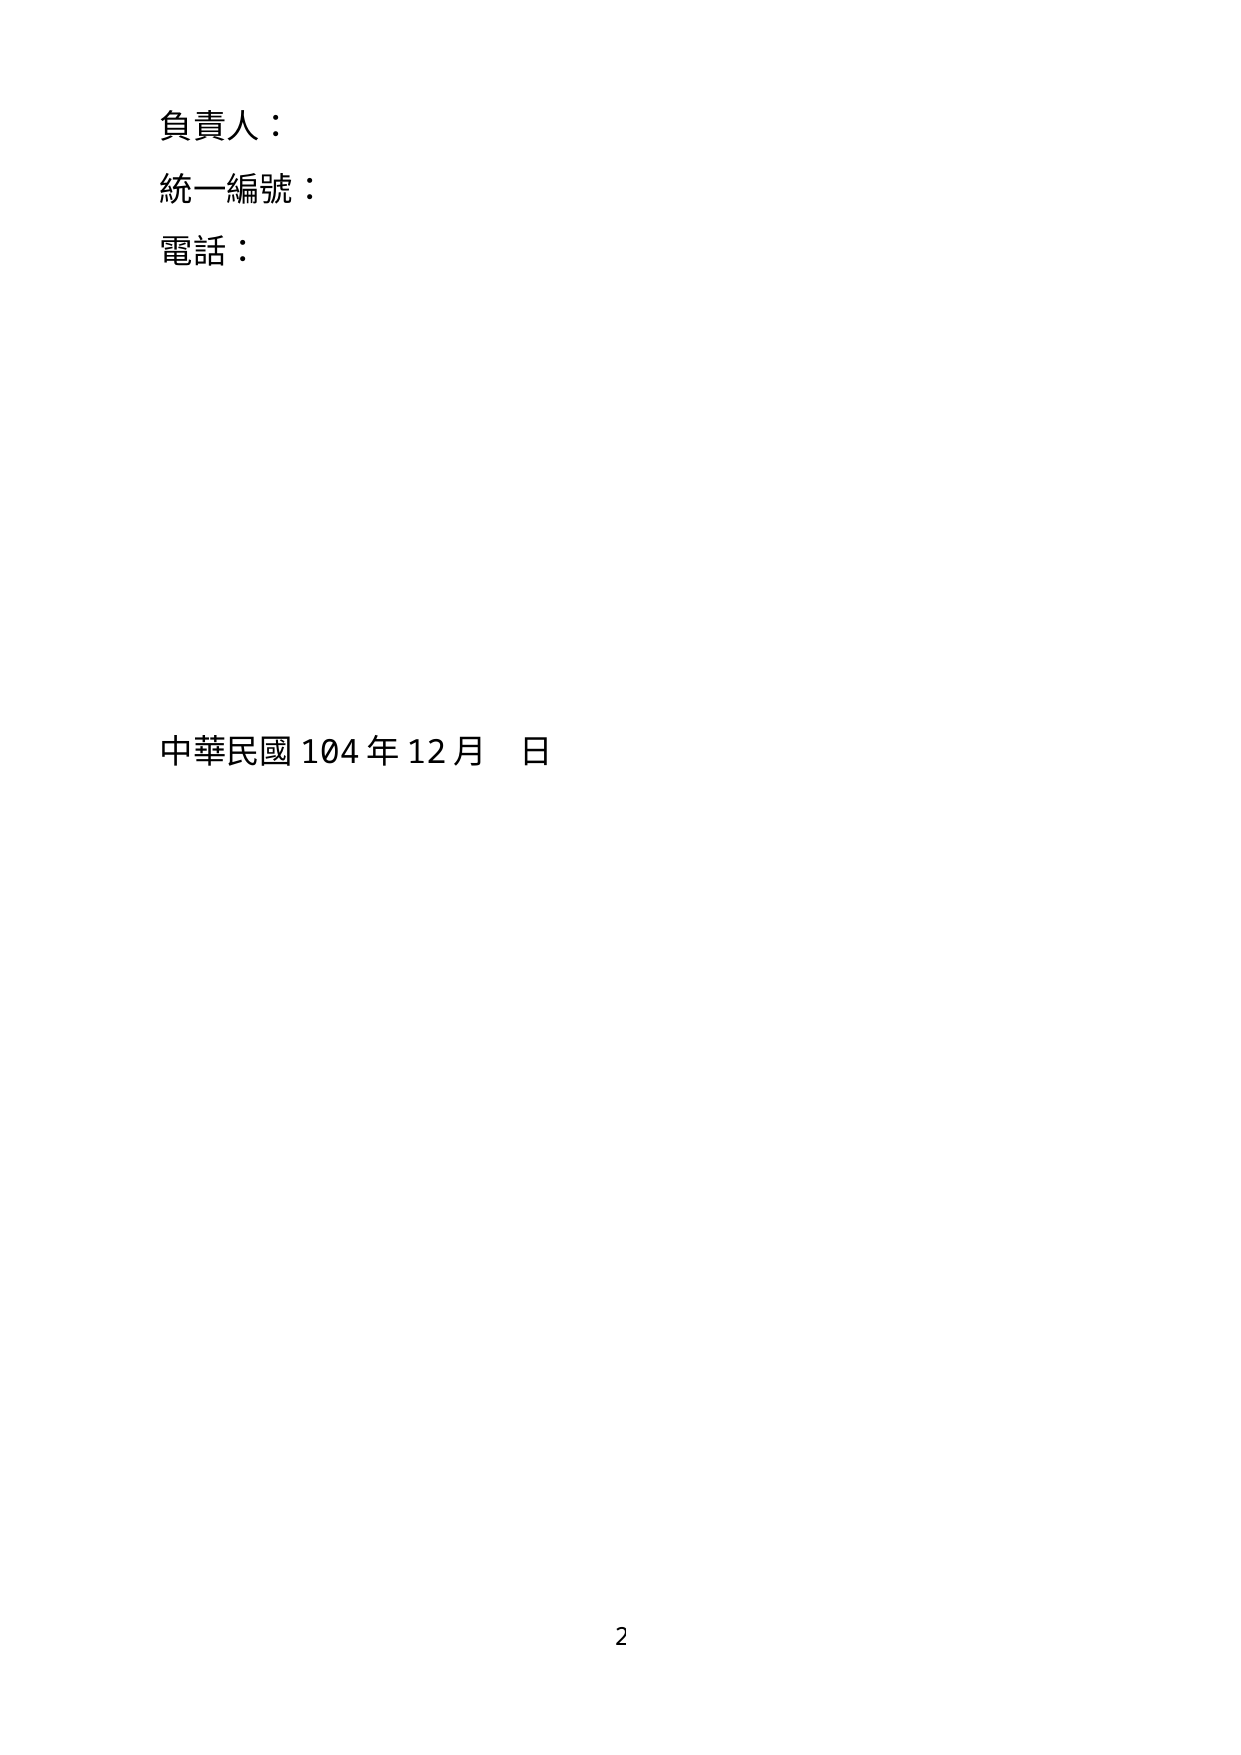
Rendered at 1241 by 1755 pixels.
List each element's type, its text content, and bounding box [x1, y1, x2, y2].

text 負責人： [159, 89, 1110, 151]
text 中華民國104年12月 日 [159, 714, 1110, 776]
text 統一編號： [159, 151, 1110, 214]
text 電話： [159, 214, 1110, 276]
